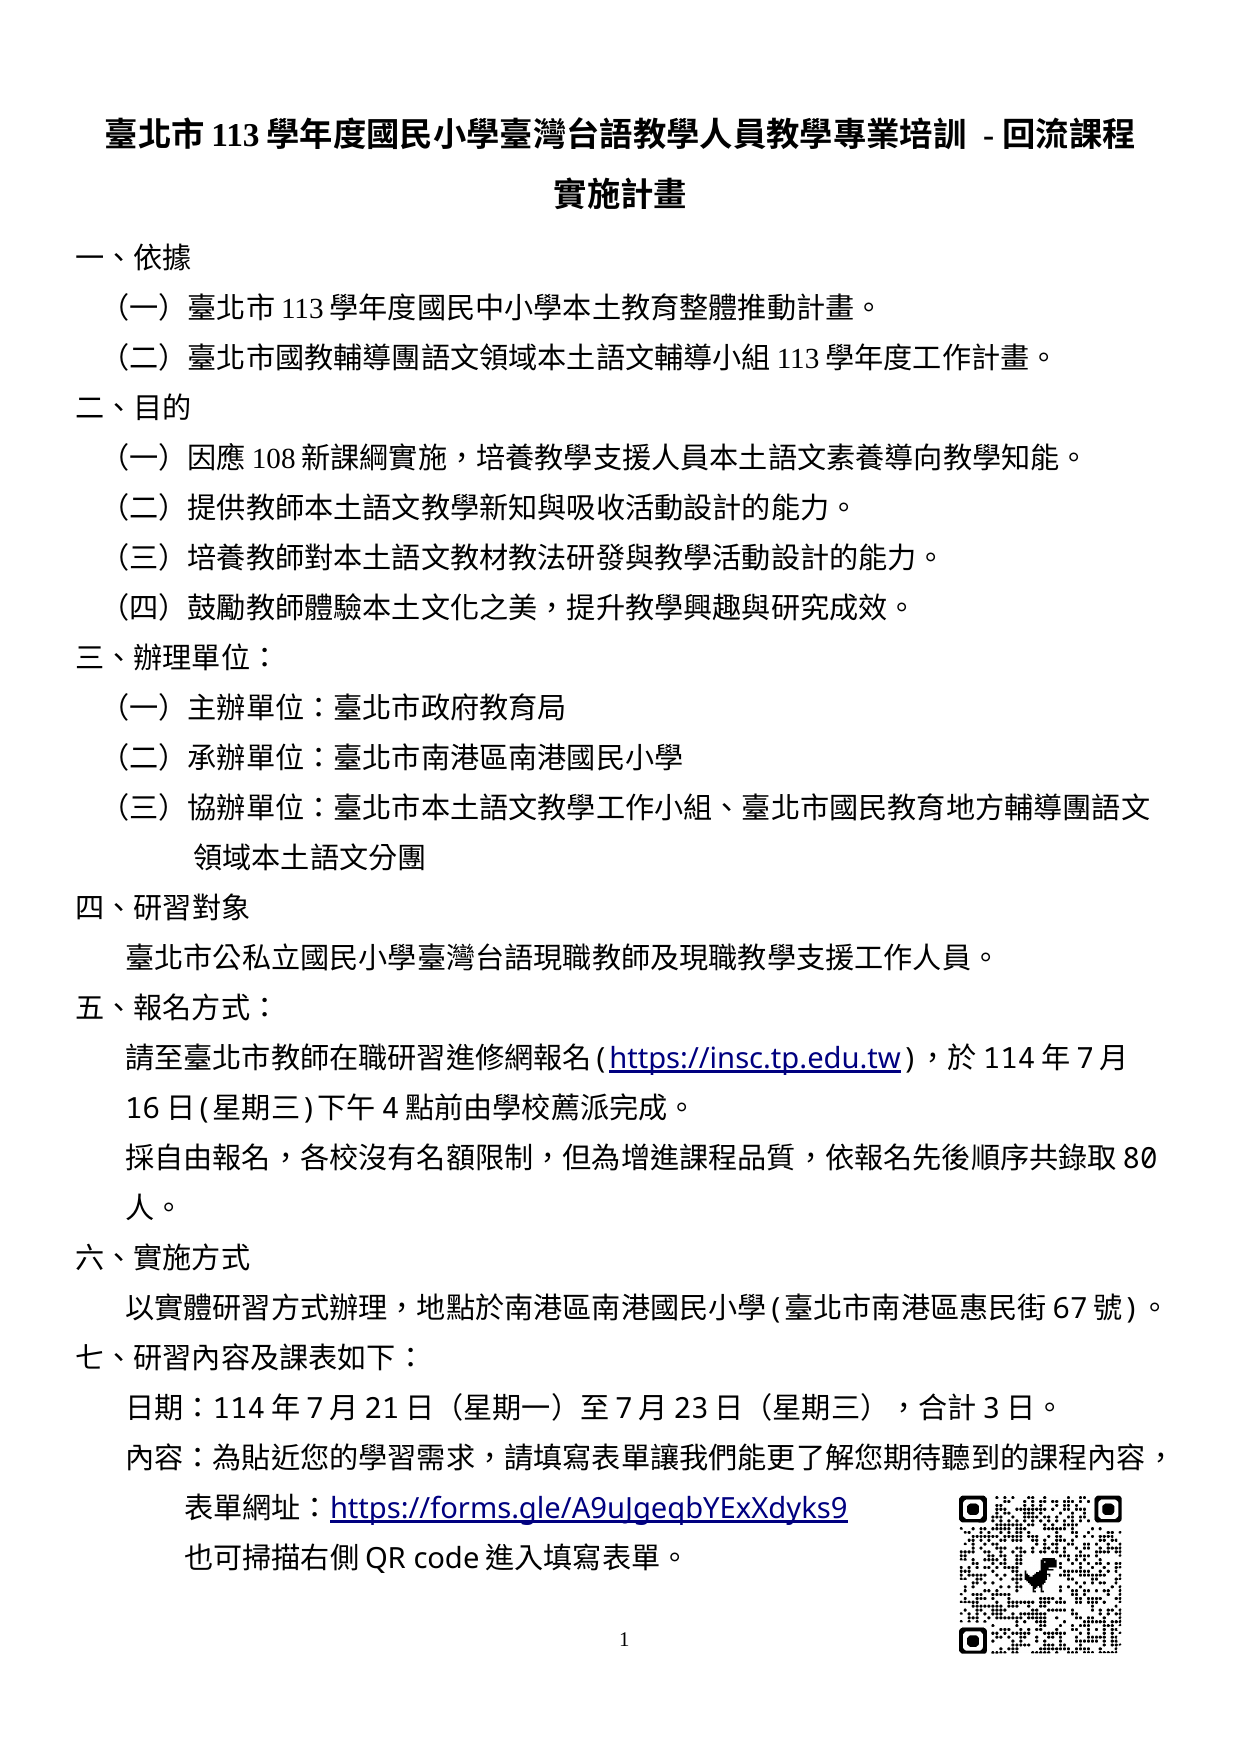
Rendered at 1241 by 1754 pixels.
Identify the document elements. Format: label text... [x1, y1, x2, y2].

text 三、辦理單位： [75, 628, 1165, 678]
text （二）提供教師本土語文教學新知與吸收活動設計的能力。 [100, 478, 1165, 528]
text 採自由報名，各校沒有名額限制，但為增進課程品質，依報名先後順序共錄取80人。 [125, 1128, 1165, 1228]
text （二）承辦單位：臺北市南港區南港國民小學 [100, 728, 1165, 778]
text 內容：為貼近您的學習需求，請填寫表單讓我們能更了解您期待聽到的課程內容，表單網址：https://forms.gle/A9uJgeqbYExXdyks9 也可掃描右側QR code進入填寫表單。 [125, 1428, 1165, 1578]
text 四、研習對象 [75, 878, 1165, 928]
text 五、報名方式： [75, 978, 1165, 1028]
text （三）協辦單位：臺北市本土語文教學工作小組、臺北市國民教育地方輔導團語文領域本土語文分團 [100, 778, 1165, 878]
text 七、研習內容及課表如下： [75, 1328, 1165, 1378]
text 日期：114年7月21日（星期一）至7月23日（星期三），合計3日。 [125, 1378, 1165, 1428]
text 一、依據 [75, 228, 1165, 278]
text 以實體研習方式辦理，地點於南港區南港國民小學(臺北市南港區惠民街67號)。 [125, 1278, 1165, 1328]
text 臺北市公私立國民小學臺灣台語現職教師及現職教學支援工作人員。 [125, 928, 1165, 978]
text （四）鼓勵教師體驗本土文化之美，提升教學興趣與研究成效。 [100, 578, 1165, 628]
text 實施計畫 [75, 168, 1165, 216]
text （一）臺北市113學年度國民中小學本土教育整體推動計畫。 [100, 278, 1165, 328]
text （三）培養教師對本土語文教材教法研發與教學活動設計的能力。 [100, 528, 1165, 578]
text （二）臺北市國教輔導團語文領域本土語文輔導小組113學年度工作計畫。 [100, 328, 1165, 378]
text 臺北市113學年度國民小學臺灣台語教學人員教學專業培訓 - 回流課程 [75, 108, 1165, 156]
text （一）主辦單位：臺北市政府教育局 [100, 678, 1165, 728]
text （一）因應108新課綱實施，培養教學支援人員本土語文素養導向教學知能。 [100, 428, 1165, 478]
text 二、目的 [75, 378, 1165, 428]
text 六、實施方式 [75, 1228, 1165, 1278]
text 請至臺北市教師在職研習進修網報名(https://insc.tp.edu.tw)，於114年7月16日(星期三)下午4點前由學校薦派完成。 [125, 1028, 1165, 1128]
